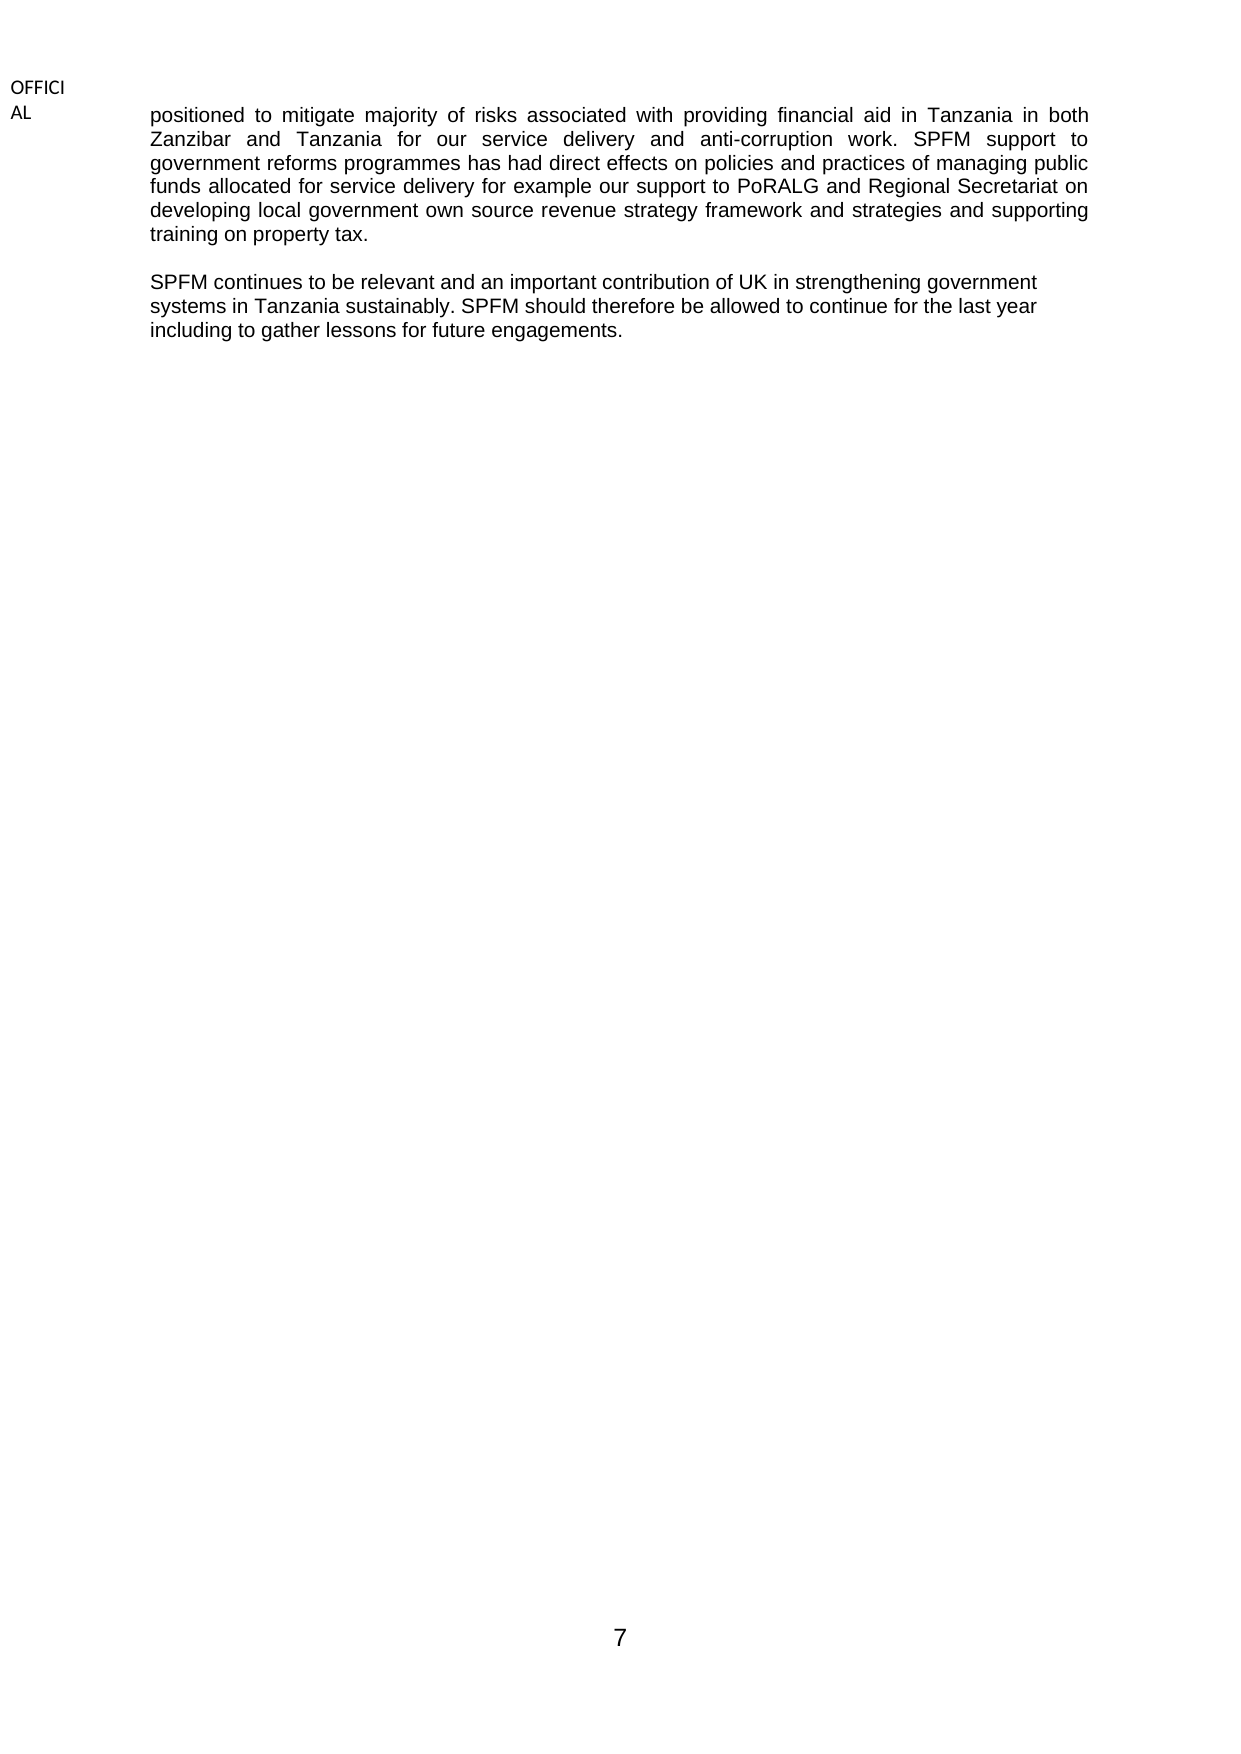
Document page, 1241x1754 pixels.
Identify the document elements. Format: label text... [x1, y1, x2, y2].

text SPFM continues to be relevant and an important contribution of UK in strengthening government systems in Tanzania sustainably. SPFM should therefore be allowed to continue for the last year including to gather lessons for future engagements. [150, 270, 1090, 342]
text positioned to mitigate majority of risks associated with providing financial aid in Tanzania in both Zanzibar and Tanzania for our service delivery and anti-corruption work. SPFM support to government reforms programmes has had direct effects on policies and practices of managing public funds allocated for service delivery for example our support to PoRALG and Regional Secretariat on developing local government own source revenue strategy framework and strategies and supporting training on property tax. [150, 102, 1090, 246]
